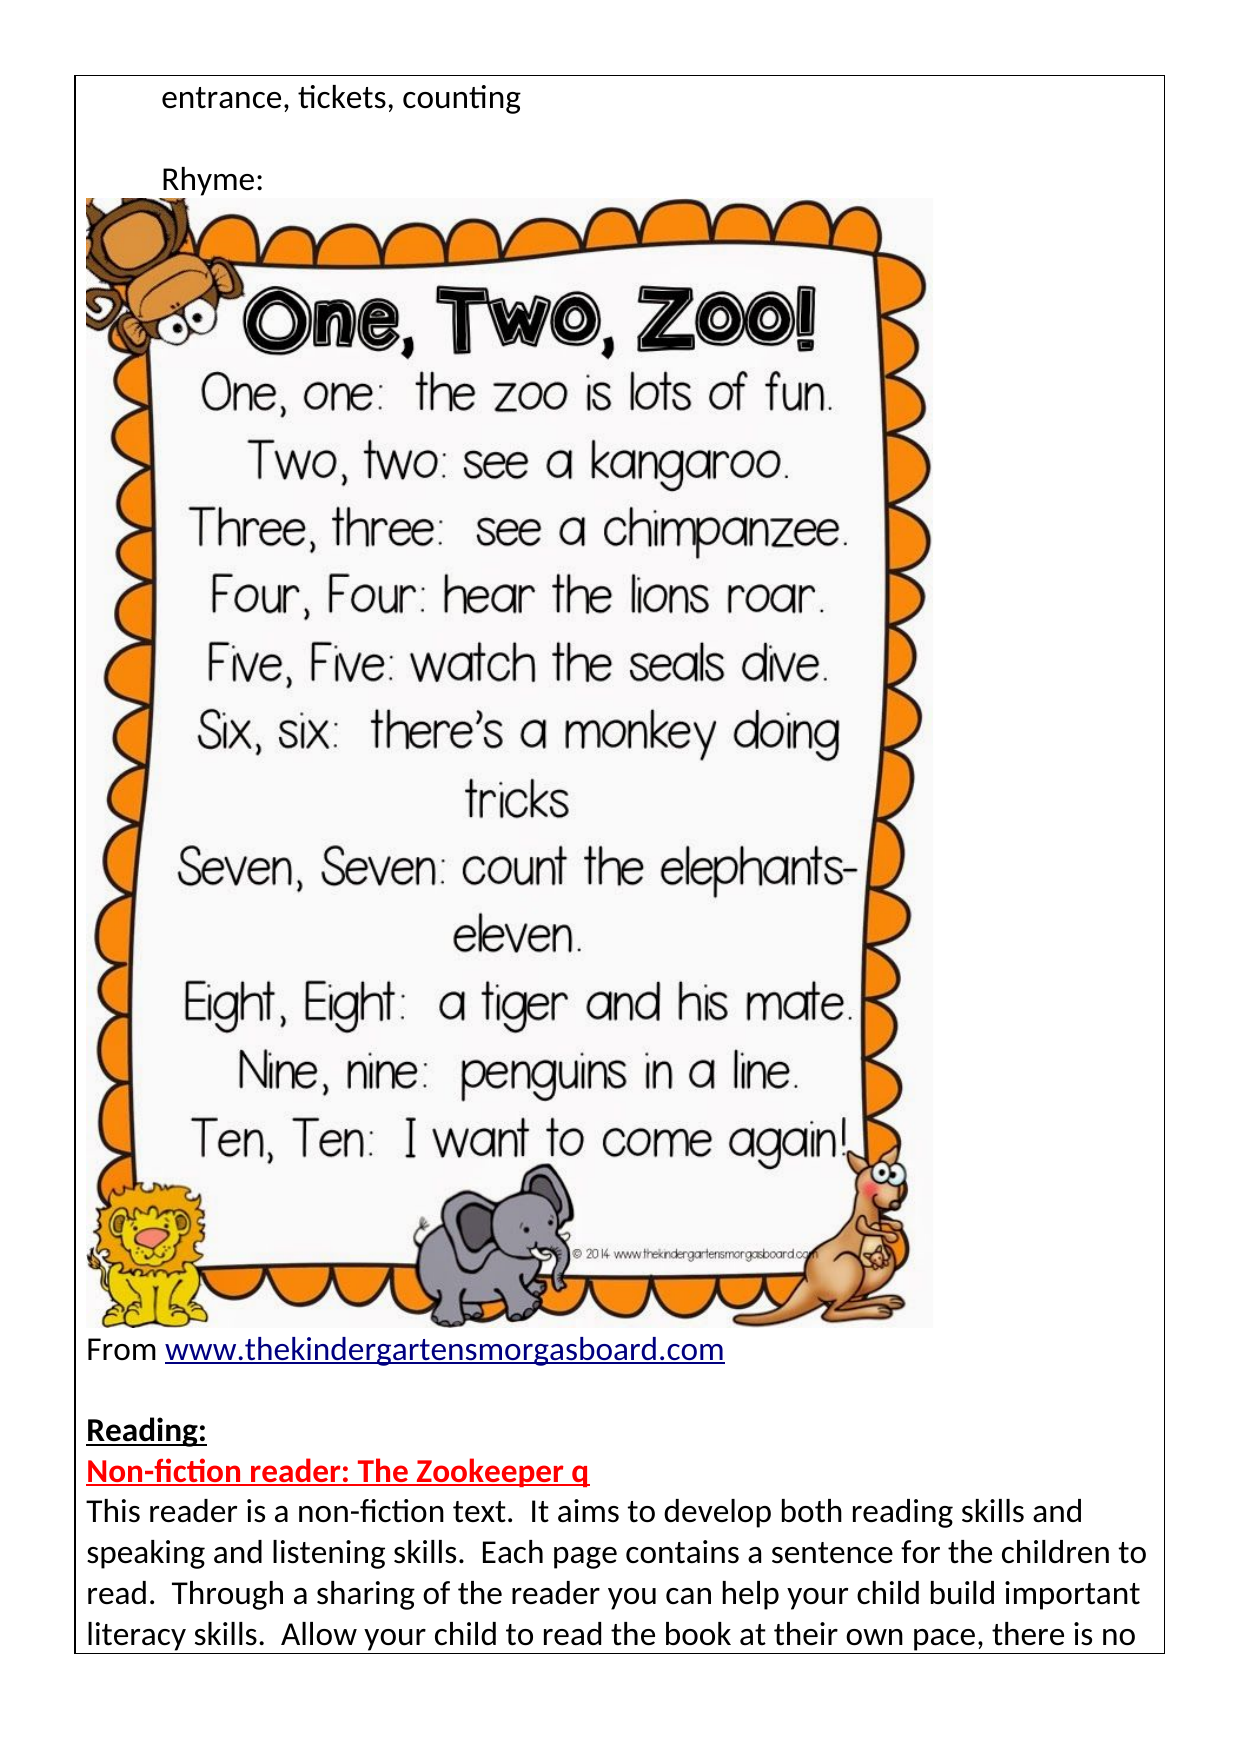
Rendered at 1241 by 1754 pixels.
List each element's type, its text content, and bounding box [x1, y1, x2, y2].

table_header entrance, tickets, counting Rhyme: From www.thekindergartensmorgasboard.com Reading: Non-fiction reader: The Zookeeper q This reader is a non-fiction text. It aims to develop both reading skills and speaking and listening skills. Each page contains a sentence for the children to read. Through a sharing of the reader you can help your child build important literacy skills. Allow your child to read the book at their own pace, there is no [76, 76, 1164, 1653]
